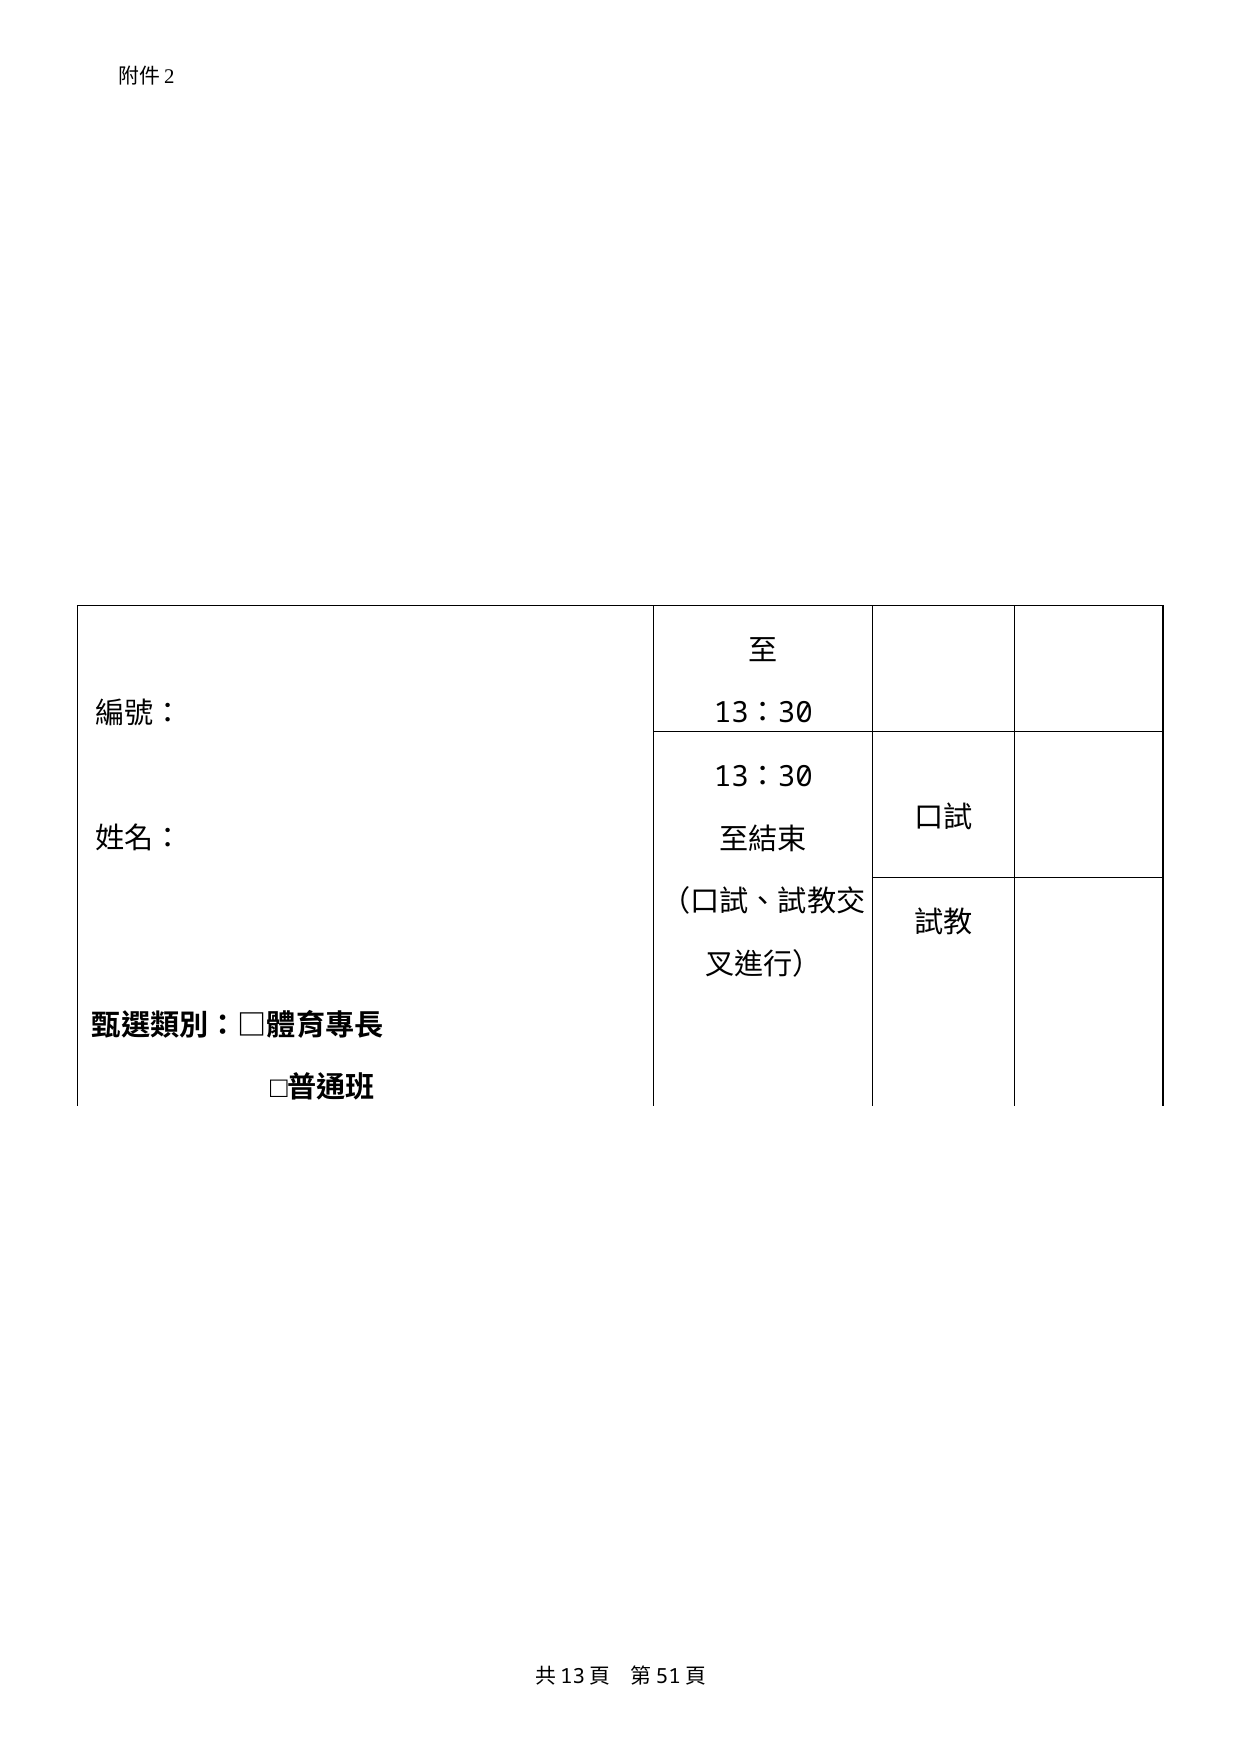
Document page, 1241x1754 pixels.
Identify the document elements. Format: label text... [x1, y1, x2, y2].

table_cell [873, 606, 1014, 731]
table_cell 13：30 至結束 （口試、試教交叉進行） [654, 732, 872, 1106]
table_header 臺中市梧棲區中正國民小學 111學年度第三次代理教師甄選准考證 編號： 姓名： 甄選類別：□體育專長 □普通班 甄選次別：□第一次招考 □第二次招考 □第三次招考 □第四次招考 □第五次招考 [78, 606, 653, 1106]
table_cell 口試 [873, 732, 1014, 877]
table_cell 試教 [873, 878, 1014, 1106]
table_cell [1015, 878, 1162, 1106]
table_cell [1015, 606, 1162, 731]
table_cell 至 13：30 [654, 606, 872, 731]
table_cell [1015, 732, 1162, 877]
